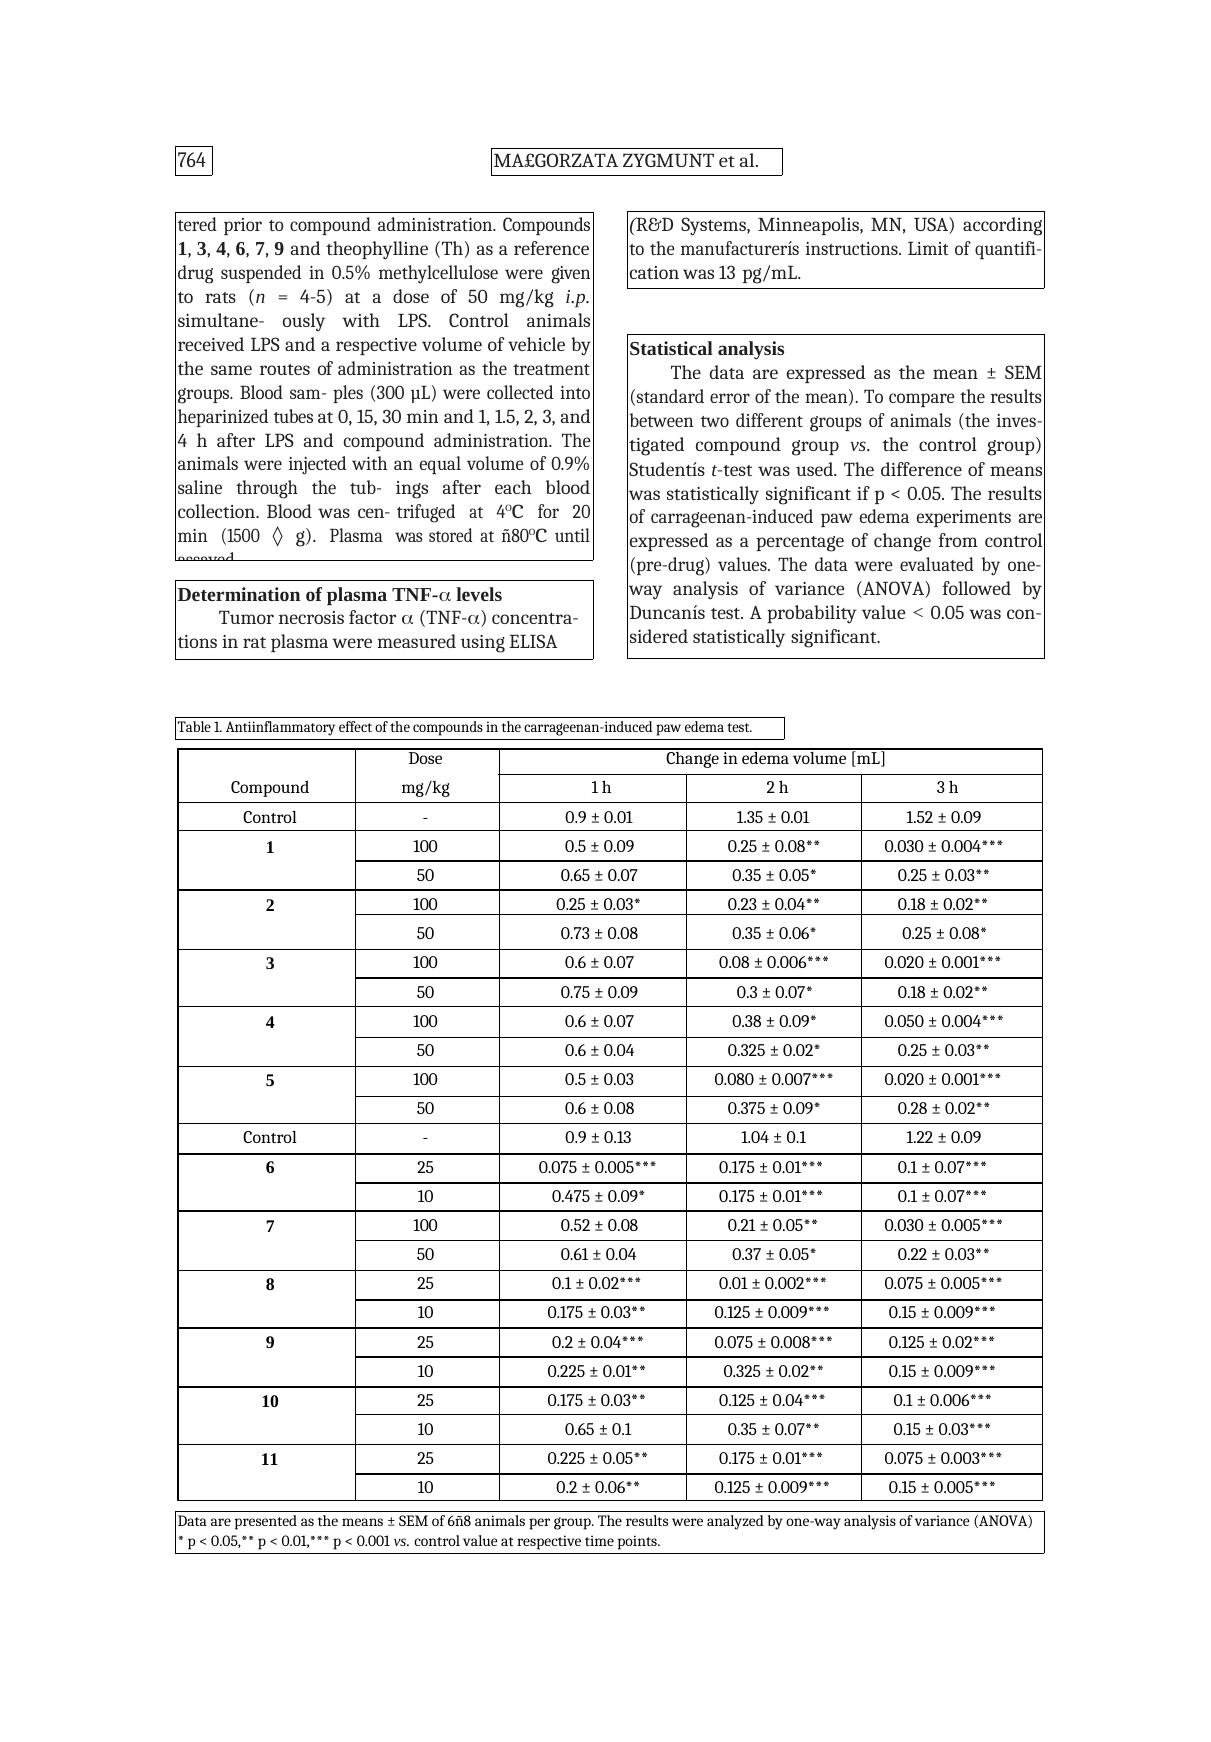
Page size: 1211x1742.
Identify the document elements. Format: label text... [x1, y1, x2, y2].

text 0.15 ± 0.03*** [893, 1419, 1042, 1440]
text 25 [398, 1449, 452, 1469]
text 0.030 ± 0.004*** [884, 836, 1042, 857]
text 2 h [763, 778, 791, 798]
text 0.15 ± 0.009*** [889, 1303, 1042, 1323]
text 100 [398, 953, 452, 973]
text 0.73 ± 0.08 [561, 924, 686, 944]
text 0.020 ± 0.001*** [884, 1069, 1042, 1090]
text 0.225 ± 0.05** [547, 1449, 686, 1469]
text 0.375 ± 0.09* [728, 1099, 861, 1119]
text 0.38 ± 0.09* [732, 1011, 861, 1032]
text 0.35 ± 0.07** [728, 1419, 861, 1440]
text 100 [398, 836, 452, 857]
text 0.225 ± 0.01** [547, 1361, 686, 1382]
text tered prior to compound administration. Compounds 1, 3, 4, 6, 7, 9 and theophylline (Th) as a reference drug suspended in 0.5% methylcellulose were given to rats (n = 4-5) at a dose of 50 mg/kg i.p. simultane- ously with LPS. Control animals received LPS and a respective volume of vehicle by the same routes of administration as the treatment groups. Blood sam- ples (300 µL) were collected into heparinized tubes at 0, 15, 30 min and 1, 1.5, 2, 3, and 4 h after LPS and compound administration. The animals were injected with an equal volume of 0.9% saline through the tub- ings after each blood collection. Blood was cen- trifuged at 4OC for 20 min (1500 ◊ g). Plasma was stored at ñ80OC until assayed. [177, 213, 591, 559]
text 1.04 ± 0.1 [741, 1128, 861, 1148]
text 1.52 ± 0.09 [906, 807, 1042, 827]
text 0.23 ± 0.04** [728, 894, 861, 914]
text 1 h [588, 778, 615, 798]
text 0.75 ± 0.09 [561, 982, 686, 1002]
text 1.22 ± 0.09 [906, 1128, 1042, 1148]
text Statistical analysis [629, 337, 1044, 360]
text 0.6 ± 0.07 [565, 953, 686, 973]
text 50 [398, 1244, 452, 1265]
text 0.475 ± 0.09* [552, 1186, 686, 1207]
text 0.25 ± 0.03** [898, 865, 1042, 886]
text 0.075 ± 0.003*** [884, 1449, 1042, 1469]
text 0.6 ± 0.08 [565, 1099, 686, 1119]
text 0.52 ± 0.08 [561, 1215, 686, 1236]
text 50 [398, 982, 452, 1002]
text 0.175 ± 0.01*** [719, 1157, 861, 1177]
text 0.075 ± 0.005*** [884, 1274, 1042, 1294]
text Change in edema volume [mL] [666, 750, 1042, 769]
text 100 [398, 1215, 452, 1236]
text 25 [398, 1390, 452, 1411]
text 0.125 ± 0.009*** [714, 1303, 861, 1323]
text 0.35 ± 0.05* [732, 865, 861, 886]
text 7 [185, 1216, 355, 1236]
text 0.175 ± 0.01*** [719, 1186, 861, 1207]
text 764 [177, 148, 212, 173]
text 10 [398, 1361, 452, 1382]
text 1.35 ± 0.01 [737, 807, 861, 827]
text Control [243, 807, 355, 827]
text 10 [398, 1303, 452, 1323]
text 0.125 ± 0.02*** [889, 1332, 1042, 1352]
text 0.65 ± 0.1 [565, 1419, 686, 1440]
text 0.175 ± 0.03** [547, 1303, 686, 1323]
text - [356, 807, 496, 827]
text 0.9 ± 0.01 [565, 807, 686, 827]
text Compound [231, 778, 355, 798]
text 3 [185, 953, 355, 973]
text 10 [398, 1478, 452, 1498]
text 0.175 ± 0.03** [547, 1390, 686, 1411]
text 11 [258, 1449, 281, 1469]
text 0.075 ± 0.005*** [538, 1157, 686, 1177]
text 25 [398, 1157, 452, 1177]
text 0.37 ± 0.05* [732, 1244, 861, 1265]
text Control [243, 1128, 355, 1148]
text 0.125 ± 0.04*** [719, 1390, 861, 1411]
text 0.18 ± 0.02** [898, 894, 1042, 914]
text 0.3 ± 0.07* [737, 982, 861, 1002]
text 0.080 ± 0.007*** [714, 1069, 861, 1090]
text 0.2 ± 0.04*** [552, 1332, 686, 1352]
text Tumor necrosis factor  (TNF-) concentra- tions in rat plasma were measured using ELISA [177, 606, 593, 653]
text 6 [185, 1157, 355, 1178]
text 0.5 ± 0.03 [565, 1069, 686, 1090]
text 0.08 ± 0.006*** [719, 953, 861, 973]
text 0.1 ± 0.07*** [898, 1186, 1042, 1207]
text 0.1 ± 0.02*** [552, 1274, 686, 1294]
text 0.25 ± 0.08* [902, 924, 1042, 944]
text 100 [398, 1011, 452, 1032]
text Table 1. Antiinflammatory effect of the compounds in the carrageenan-induced paw edema test. [177, 718, 784, 736]
text Dose [398, 750, 452, 769]
text * p < 0.05,** p < 0.01,*** p < 0.001 vs. control value at respective time points. [177, 1532, 1044, 1550]
text 0.325 ± 0.02* [728, 1040, 861, 1061]
text mg/kg [398, 778, 452, 798]
text The data are expressed as the mean ± SEM (standard error of the mean). To compare the results between two different groups of animals (the inves- tigated compound group vs. the control group) Studentís t-test was used. The difference of means was statistically significant if p < 0.05. The results of carrageenan-induced paw edema experiments are expressed as a percentage of change from control (pre-drug) values. The data were evaluated by one- way analysis of variance (ANOVA) followed by Duncanís test. A probability value < 0.05 was con- sidered statistically significant. [629, 362, 1042, 649]
text 10 [398, 1186, 452, 1207]
text 25 [398, 1332, 452, 1352]
text 2 [185, 895, 355, 915]
text 4 [185, 1012, 355, 1032]
text 3 h [934, 778, 961, 798]
text 0.15 ± 0.005*** [889, 1478, 1042, 1498]
text 50 [398, 924, 452, 944]
text 0.1 ± 0.07*** [898, 1157, 1042, 1177]
text - [356, 1128, 496, 1148]
text 0.020 ± 0.001*** [884, 953, 1042, 973]
text 0.35 ± 0.06* [732, 924, 861, 944]
text 0.22 ± 0.03** [898, 1244, 1042, 1265]
text 0.6 ± 0.04 [565, 1040, 686, 1061]
text 0.9 ± 0.13 [565, 1128, 686, 1148]
text 0.125 ± 0.009*** [714, 1478, 861, 1498]
text (R&D Systems, Minneapolis, MN, USA) according to the manufacturerís instructions. Limit of quantifi- cation was 13 pg/mL. [629, 213, 1042, 284]
text 10 [398, 1419, 452, 1440]
text 0.01 ± 0.002*** [719, 1274, 861, 1294]
text 0.25 ± 0.03* [556, 894, 686, 914]
text 100 [398, 1069, 452, 1090]
text 0.175 ± 0.01*** [719, 1449, 861, 1469]
text 0.21 ± 0.05** [728, 1215, 861, 1236]
text 0.075 ± 0.008*** [714, 1332, 861, 1352]
text 0.6 ± 0.07 [565, 1011, 686, 1032]
text 50 [398, 865, 452, 886]
text 0.18 ± 0.02** [898, 982, 1042, 1002]
text 25 [398, 1274, 452, 1294]
text 50 [398, 1099, 452, 1119]
text 0.15 ± 0.009*** [889, 1361, 1042, 1382]
text 0.030 ± 0.005*** [884, 1215, 1042, 1236]
text Data are presented as the means ± SEM of 6ñ8 animals per group. The results were analyzed by one-way analysis of variance (ANOVA) [177, 1512, 1044, 1530]
text 100 [398, 894, 452, 914]
text 0.25 ± 0.03** [898, 1040, 1042, 1061]
text Determination of plasma TNF- levels [177, 583, 592, 606]
text 0.28 ± 0.02** [898, 1099, 1042, 1119]
text 8 [185, 1274, 355, 1294]
text 50 [398, 1040, 452, 1061]
text 0.1 ± 0.006*** [893, 1390, 1042, 1411]
text 9 [185, 1332, 355, 1353]
text 0.050 ± 0.004*** [884, 1011, 1042, 1032]
text 10 [259, 1391, 281, 1411]
text MA£GORZATA ZYGMUNT et al. [493, 150, 782, 172]
text 5 [185, 1070, 355, 1090]
text 0.325 ± 0.02** [723, 1361, 861, 1382]
text 0.25 ± 0.08** [728, 836, 861, 857]
text 0.65 ± 0.07 [561, 865, 686, 886]
text 0.2 ± 0.06** [556, 1478, 686, 1498]
text 0.5 ± 0.09 [565, 836, 686, 857]
text 1 [185, 837, 355, 857]
text 0.61 ± 0.04 [561, 1244, 686, 1265]
